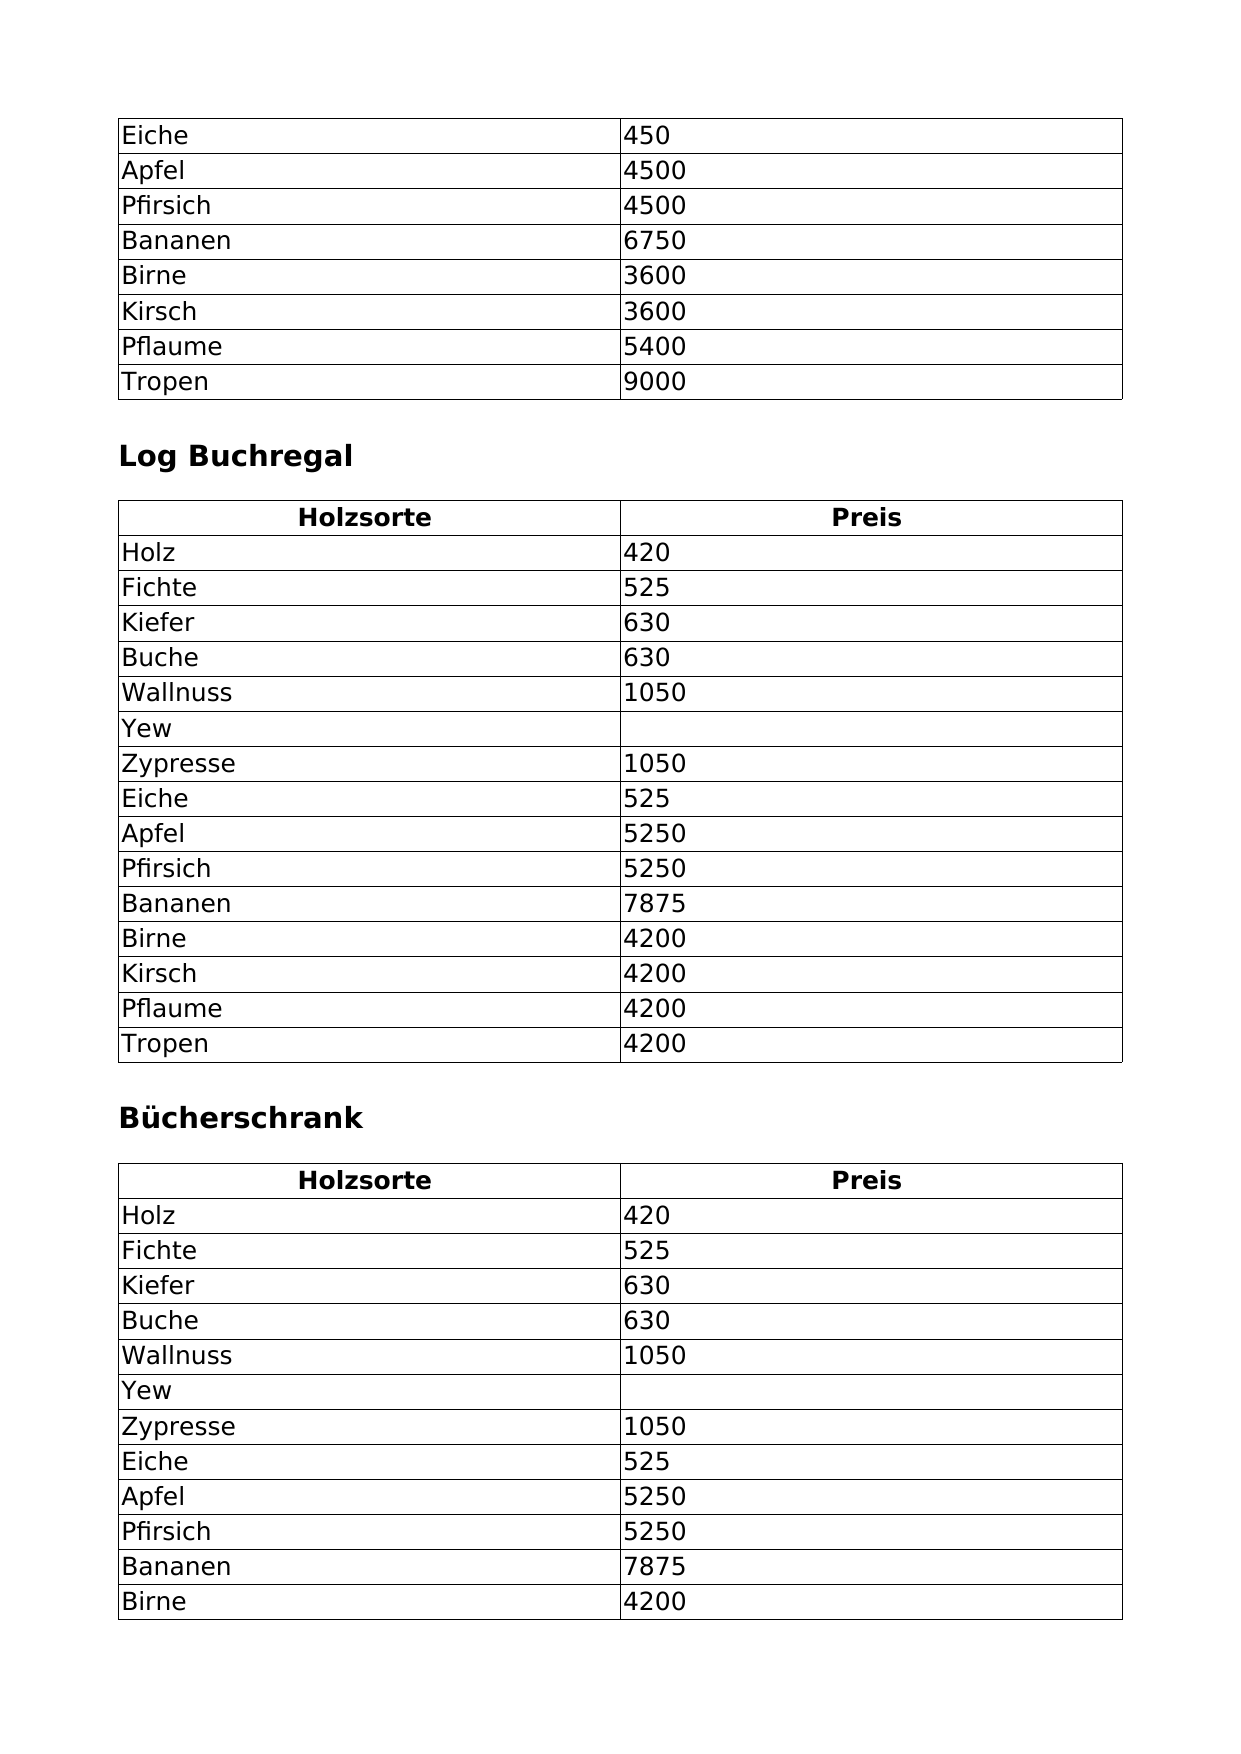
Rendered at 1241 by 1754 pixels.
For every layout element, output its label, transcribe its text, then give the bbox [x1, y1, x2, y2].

table_cell Eiche [119, 782, 620, 816]
table_cell 6750 [621, 225, 1122, 258]
table_cell 7875 [621, 887, 1122, 921]
table_cell 630 [621, 1304, 1122, 1338]
table_cell 4200 [621, 957, 1122, 992]
table_cell [621, 712, 1122, 746]
table_header Preis [621, 1164, 1122, 1198]
subtitle Log Buchregal [118, 439, 1122, 473]
table_cell Yew [119, 1375, 620, 1409]
table_header Holzsorte [119, 1164, 620, 1198]
table_cell Wallnuss [119, 1340, 620, 1373]
table_cell Kiefer [119, 1269, 620, 1303]
table_cell 525 [621, 782, 1122, 816]
table_cell Wallnuss [119, 677, 620, 711]
table_cell 4500 [621, 154, 1122, 188]
table_cell Holz [119, 1199, 620, 1233]
table_cell 1050 [621, 747, 1122, 781]
table_cell Kirsch [119, 957, 620, 992]
table_cell Kiefer [119, 606, 620, 641]
table_cell Zypresse [119, 1410, 620, 1444]
table_cell Kirsch [119, 295, 620, 329]
table_cell Tropen [119, 1028, 620, 1062]
table_cell Eiche [119, 1445, 620, 1479]
table_cell Fichte [119, 1234, 620, 1268]
table_cell 5250 [621, 817, 1122, 851]
table_cell 9000 [621, 365, 1122, 399]
table_cell 450 [621, 119, 1122, 153]
table_cell Apfel [119, 154, 620, 188]
table_cell Pfirsich [119, 1515, 620, 1549]
table_header Holzsorte [119, 501, 620, 535]
table_cell Apfel [119, 1480, 620, 1514]
table_cell 1050 [621, 677, 1122, 711]
table_cell 1050 [621, 1340, 1122, 1373]
table_cell Eiche [119, 119, 620, 153]
table_cell 5250 [621, 1480, 1122, 1514]
table_cell Zypresse [119, 747, 620, 781]
subtitle Bücherschrank [118, 1102, 1122, 1136]
table_cell Apfel [119, 817, 620, 851]
table_cell 525 [621, 1234, 1122, 1268]
table_cell 4200 [621, 1028, 1122, 1062]
table_cell 4500 [621, 189, 1122, 223]
table_cell Pfirsich [119, 852, 620, 886]
table_cell 420 [621, 536, 1122, 570]
table_cell Holz [119, 536, 620, 570]
table_cell 525 [621, 571, 1122, 605]
table_cell Buche [119, 1304, 620, 1338]
table_cell Bananen [119, 1550, 620, 1584]
table_cell Tropen [119, 365, 620, 399]
table_cell 630 [621, 606, 1122, 641]
table_header Preis [621, 501, 1122, 535]
table_cell Yew [119, 712, 620, 746]
table_cell 5400 [621, 330, 1122, 364]
table_cell Fichte [119, 571, 620, 605]
table_cell 4200 [621, 922, 1122, 956]
table_cell Buche [119, 642, 620, 676]
table_cell Pflaume [119, 330, 620, 364]
table_cell 1050 [621, 1410, 1122, 1444]
table_cell 5250 [621, 852, 1122, 886]
table_cell 5250 [621, 1515, 1122, 1549]
table_cell [621, 1375, 1122, 1409]
table_cell 630 [621, 1269, 1122, 1303]
table_cell Pfirsich [119, 189, 620, 223]
table_cell 4200 [621, 993, 1122, 1027]
table_cell 525 [621, 1445, 1122, 1479]
table_cell 630 [621, 642, 1122, 676]
table_cell Bananen [119, 887, 620, 921]
table_cell 420 [621, 1199, 1122, 1233]
table_cell Birne [119, 260, 620, 294]
table_cell 4200 [621, 1585, 1122, 1619]
table_cell Bananen [119, 225, 620, 258]
table_cell Pflaume [119, 993, 620, 1027]
table_cell 7875 [621, 1550, 1122, 1584]
table_cell 3600 [621, 260, 1122, 294]
table_cell 3600 [621, 295, 1122, 329]
table_cell Birne [119, 1585, 620, 1619]
table_cell Birne [119, 922, 620, 956]
